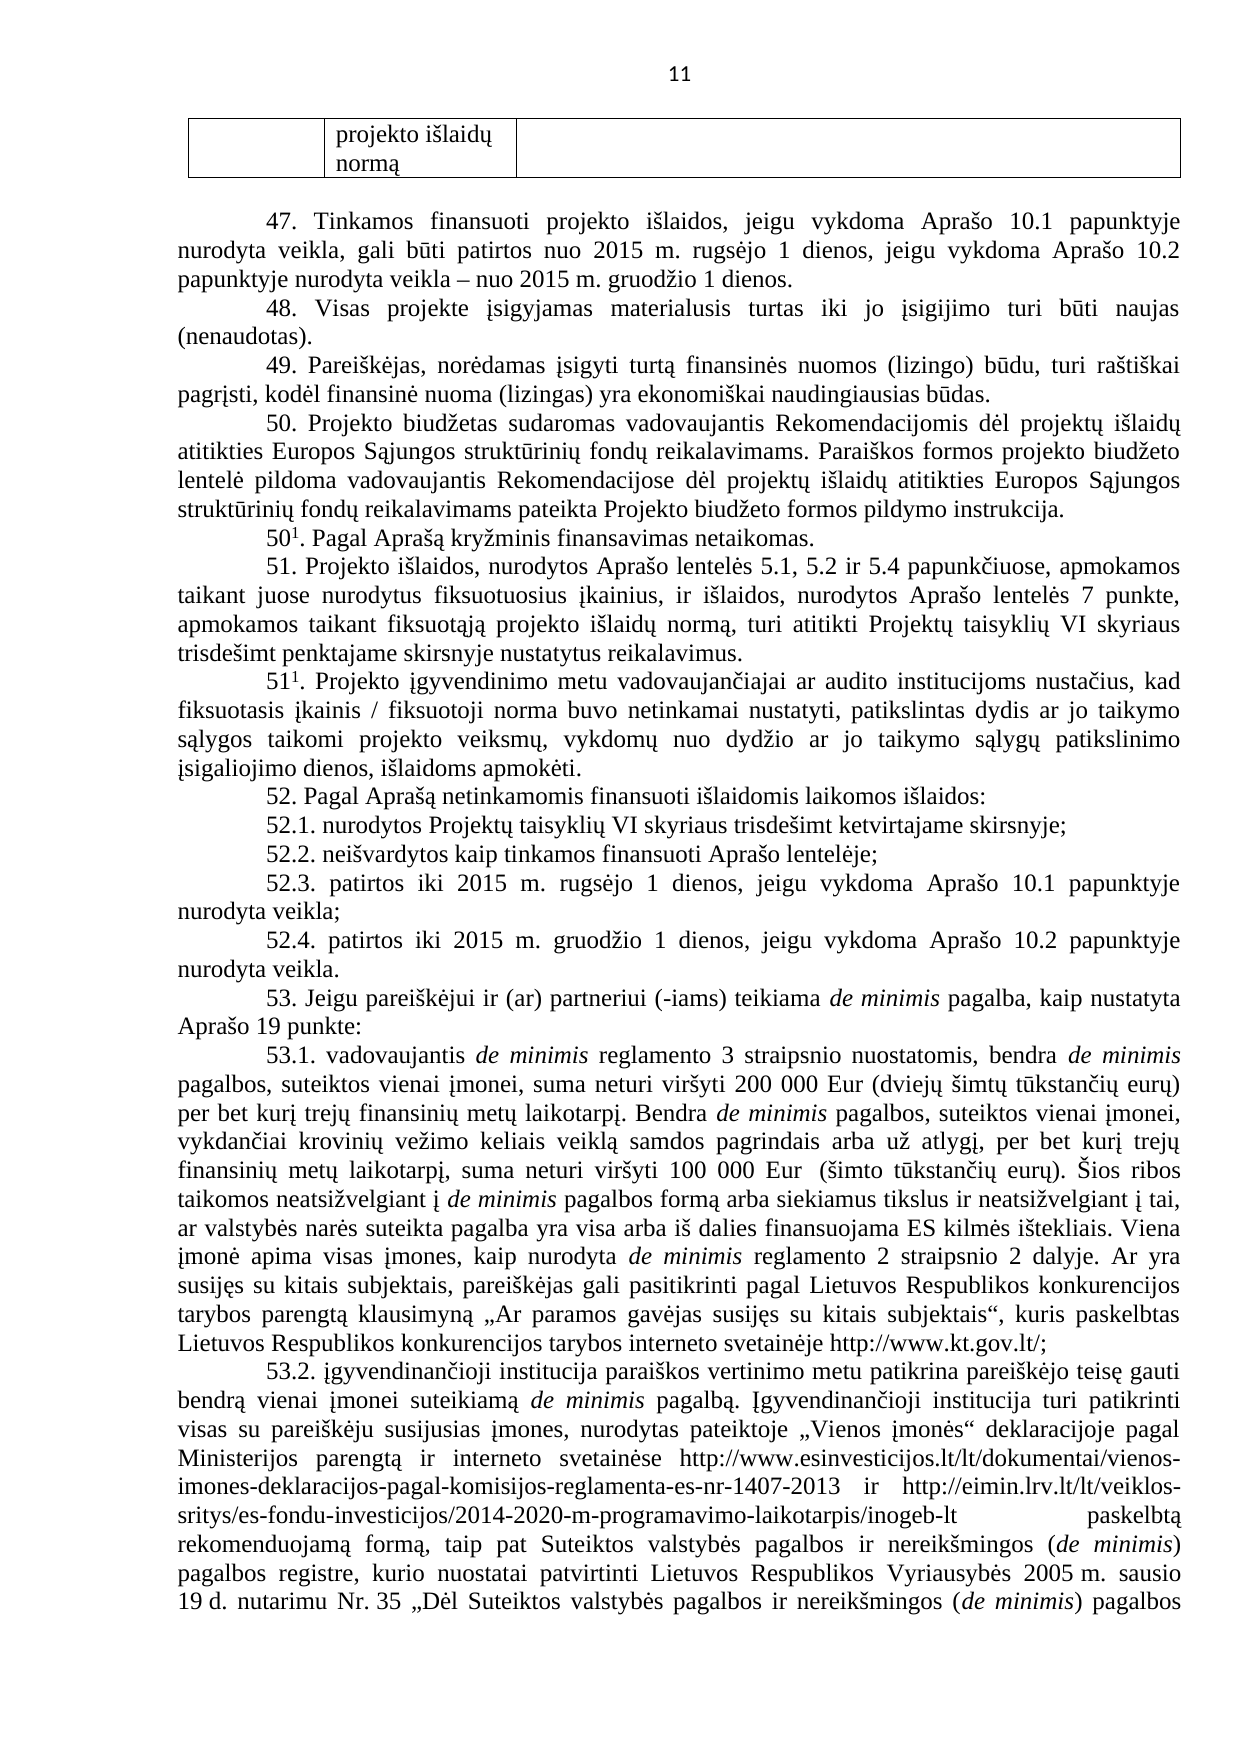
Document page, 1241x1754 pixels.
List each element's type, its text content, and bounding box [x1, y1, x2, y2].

text 501. Pagal Aprašą kryžminis finansavimas netaikomas. [177, 523, 1181, 551]
table_cell projekto išlaidų normą [325, 119, 516, 177]
text 48. Visas projekte įsigyjamas materialusis turtas iki jo įsigijimo turi būti naujas (nenaudotas). [177, 293, 1181, 350]
text 49. Pareiškėjas, norėdamas įsigyti turtą finansinės nuomos (lizingo) būdu, turi raštiškai pagrįsti, kodėl finansinė nuoma (lizingas) yra ekonomiškai naudingiausias būdas. [177, 350, 1181, 408]
table_cell [517, 119, 1180, 177]
text 53. Jeigu pareiškėjui ir (ar) partneriui (-iams) teikiama de minimis pagalba, kaip nustatyta Aprašo 19 punkte: [177, 983, 1181, 1040]
text 53.2. įgyvendinančioji institucija paraiškos vertinimo metu patikrina pareiškėjo teisę gauti bendrą vienai įmonei suteikiamą de minimis pagalbą. Įgyvendinančioji institucija turi patikrinti visas su pareiškėju susijusias įmones, nurodytas pateiktoje „Vienos įmonės“ deklaracijoje pagal Ministerijos parengtą ir interneto svetainėse http://www.esinvesticijos.lt/lt/dokumentai/vienos-imones-deklaracijos-pagal-komisijos-reglamenta-es-nr-1407-2013 ir http://eimin.lrv.lt/lt/veiklos-sritys/es-fondu-investicijos/2014-2020-m-programavimo-laikotarpis/inogeb-lt paskelbtą rekomenduojamą formą, taip pat Suteiktos valstybės pagalbos ir nereikšmingos (de minimis) pagalbos registre, kurio nuostatai patvirtinti Lietuvos Respublikos Vyriausybės 2005 m. sausio 19 d. nutarimu Nr. 35 „Dėl Suteiktos valstybės pagalbos ir nereikšmingos (de minimis) pagalbos [177, 1356, 1181, 1615]
text 47. Tinkamos finansuoti projekto išlaidos, jeigu vykdoma Aprašo 10.1 papunktyje nurodyta veikla, gali būti patirtos nuo 2015 m. rugsėjo 1 dienos, jeigu vykdoma Aprašo 10.2 papunktyje nurodyta veikla – nuo 2015 m. gruodžio 1 dienos. [177, 206, 1181, 293]
text 52.4. patirtos iki 2015 m. gruodžio 1 dienos, jeigu vykdoma Aprašo 10.2 papunktyje nurodyta veikla. [177, 925, 1181, 983]
text 52. Pagal Aprašą netinkamomis finansuoti išlaidomis laikomos išlaidos: [177, 781, 1181, 810]
table_cell [189, 119, 324, 177]
text 52.1. nurodytos Projektų taisyklių VI skyriaus trisdešimt ketvirtajame skirsnyje; [177, 810, 1181, 839]
text 50. Projekto biudžetas sudaromas vadovaujantis Rekomendacijomis dėl projektų išlaidų atitikties Europos Sąjungos struktūrinių fondų reikalavimams. Paraiškos formos projekto biudžeto lentelė pildoma vadovaujantis Rekomendacijose dėl projektų išlaidų atitikties Europos Sąjungos struktūrinių fondų reikalavimams pateikta Projekto biudžeto formos pildymo instrukcija. [177, 408, 1181, 523]
text 511. Projekto įgyvendinimo metu vadovaujančiajai ar audito institucijoms nustačius, kad fiksuotasis įkainis / fiksuotoji norma buvo netinkamai nustatyti, patikslintas dydis ar jo taikymo sąlygos taikomi projekto veiksmų, vykdomų nuo dydžio ar jo taikymo sąlygų patikslinimo įsigaliojimo dienos, išlaidoms apmokėti. [177, 666, 1181, 781]
text 52.3. patirtos iki 2015 m. rugsėjo 1 dienos, jeigu vykdoma Aprašo 10.1 papunktyje nurodyta veikla; [177, 868, 1181, 925]
text 51. Projekto išlaidos, nurodytos Aprašo lentelės 5.1, 5.2 ir 5.4 papunkčiuose, apmokamos taikant juose nurodytus fiksuotuosius įkainius, ir išlaidos, nurodytos Aprašo lentelės 7 punkte, apmokamos taikant fiksuotąją projekto išlaidų normą, turi atitikti Projektų taisyklių VI skyriaus trisdešimt penktajame skirsnyje nustatytus reikalavimus. [177, 551, 1181, 666]
text 53.1. vadovaujantis de minimis reglamento 3 straipsnio nuostatomis, bendra de minimis pagalbos, suteiktos vienai įmonei, suma neturi viršyti 200 000 Eur (dviejų šimtų tūkstančių eurų) per bet kurį trejų finansinių metų laikotarpį. Bendra de minimis pagalbos, suteiktos vienai įmonei, vykdančiai krovinių vežimo keliais veiklą samdos pagrindais arba už atlygį, per bet kurį trejų finansinių metų laikotarpį, suma neturi viršyti 100 000 Eur (šimto tūkstančių eurų). Šios ribos taikomos neatsižvelgiant į de minimis pagalbos formą arba siekiamus tikslus ir neatsižvelgiant į tai, ar valstybės narės suteikta pagalba yra visa arba iš dalies finansuojama ES kilmės ištekliais. Viena įmonė apima visas įmones, kaip nurodyta de minimis reglamento 2 straipsnio 2 dalyje. Ar yra susijęs su kitais subjektais, pareiškėjas gali pasitikrinti pagal Lietuvos Respublikos konkurencijos tarybos parengtą klausimyną „Ar paramos gavėjas susijęs su kitais subjektais“, kuris paskelbtas Lietuvos Respublikos konkurencijos tarybos interneto svetainėje http://www.kt.gov.lt/; [177, 1040, 1181, 1356]
text 52.2. neišvardytos kaip tinkamos finansuoti Aprašo lentelėje; [177, 839, 1181, 868]
